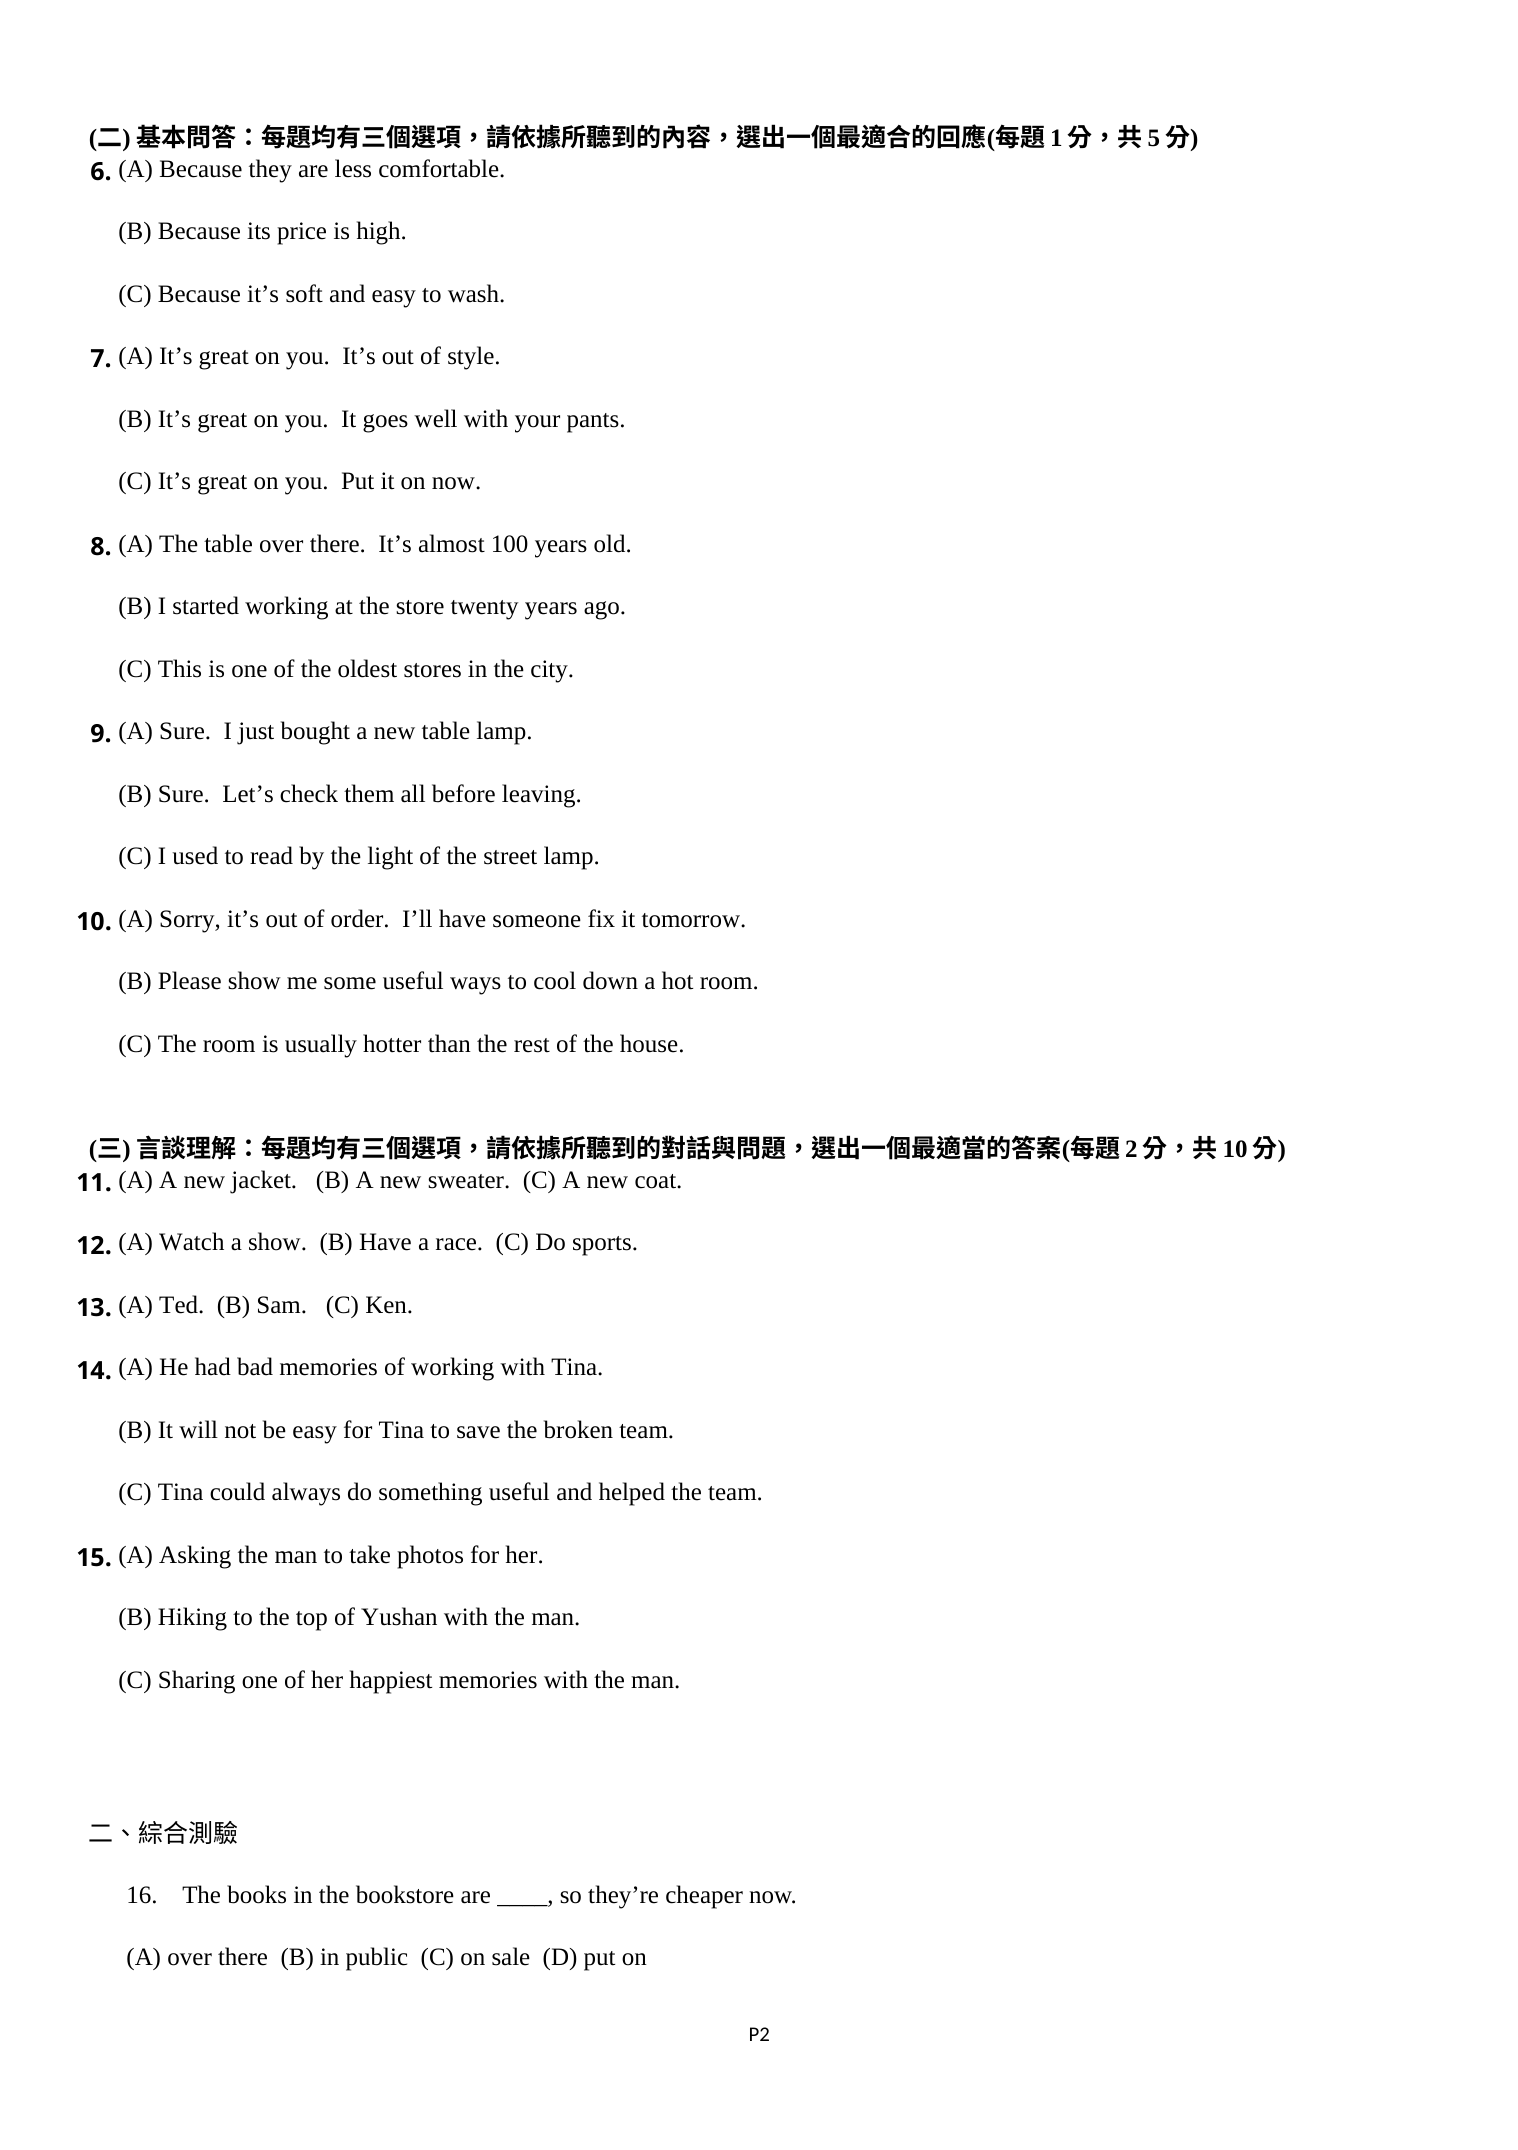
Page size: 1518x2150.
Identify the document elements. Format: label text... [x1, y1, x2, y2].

list The books in the bookstore are ____, so they’re cheaper now. (A) over there (B) in public (C) on sale (D) put on [126, 1852, 1429, 1977]
list (A) It’s great on you. It’s out of style. (B) It’s great on you. It goes well with your pants. (C) It’s great on you. Put it on now. [118, 341, 1429, 529]
list (A) Watch a show. (B) Have a race. (C) Do sports. [118, 1227, 1429, 1290]
list (A) Sorry, it’s out of order. I’ll have someone fix it tomorrow. (B) Please show me some useful ways to cool down a hot room. (C) The room is usually hotter than the rest of the house. [118, 904, 1429, 1091]
list (A) The table over there. It’s almost 100 years old. (B) I started working at the store twenty years ago. (C) This is one of the oldest stores in the city. [118, 529, 1429, 716]
list (A) Because they are less comfortable. (B) Because its price is high. (C) Because it’s soft and easy to wash. [118, 154, 1429, 341]
list (A) Asking the man to take photos for her. (B) Hiking to the top of Yushan with the man. (C) Sharing one of her happiest memories with the man. [118, 1540, 1429, 1727]
list (A) Sure. I just bought a new table lamp. (B) Sure. Let’s check them all before leaving. (C) I used to read by the light of the street lamp. [118, 716, 1429, 904]
list (A) A new jacket. (B) A new sweater. (C) A new coat. [118, 1165, 1429, 1227]
list (A) Ted. (B) Sam. (C) Ken. [118, 1290, 1429, 1352]
list (A) He had bad memories of working with Tina. (B) It will not be easy for Tina to save the broken team. (C) Tina could always do something useful and helped the team. [118, 1352, 1429, 1540]
text (二) 基本問答：每題均有三個選項，請依據所聽到的內容，選出一個最適合的回應(每題1分，共5分) [89, 117, 1429, 154]
text 二、綜合測驗 [89, 1790, 1429, 1852]
text (三) 言談理解：每題均有三個選項，請依據所聽到的對話與問題，選出一個最適當的答案(每題2分，共10分) [89, 1129, 1429, 1165]
